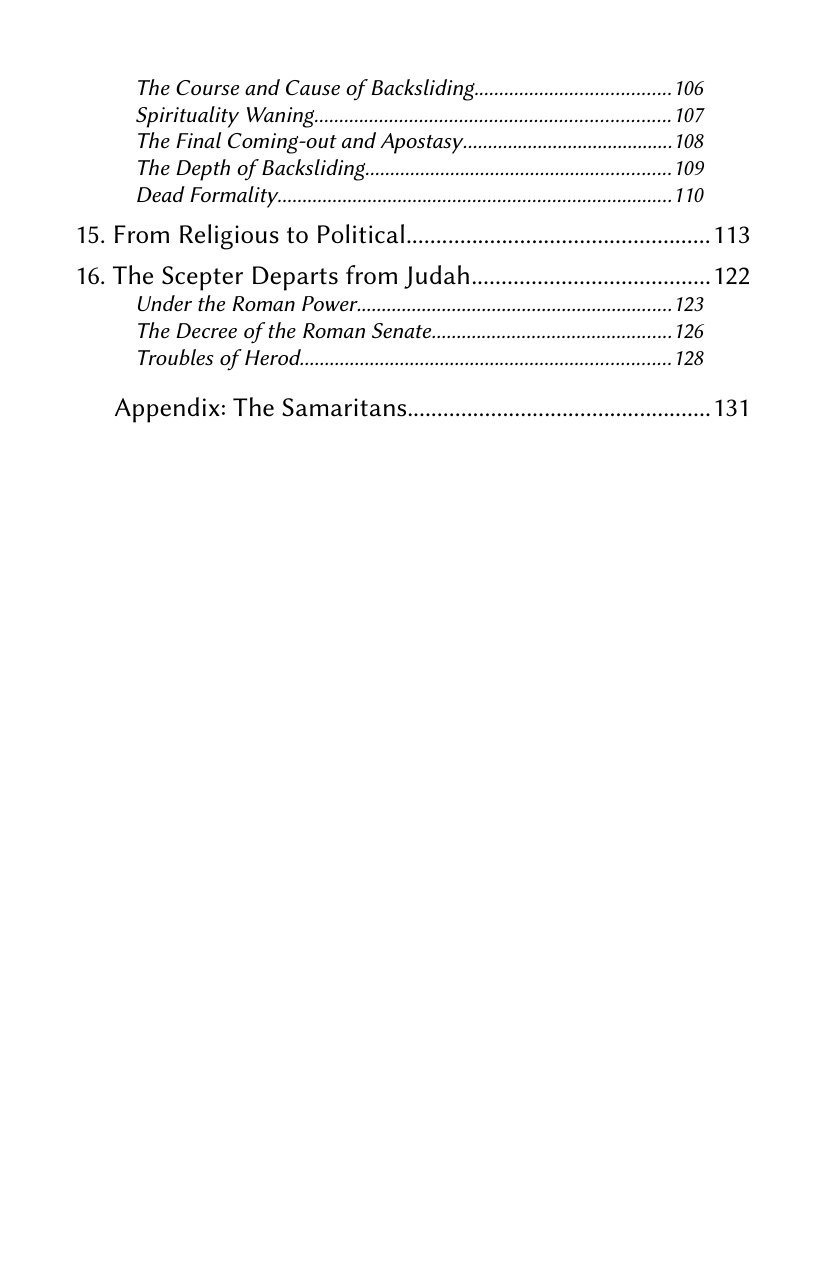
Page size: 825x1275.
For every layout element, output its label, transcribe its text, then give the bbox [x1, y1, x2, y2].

text Troubles of Herod 128 [135, 344, 705, 371]
text Spirituality Waning 107 [135, 102, 705, 128]
text The Depth of Backsliding 109 [135, 155, 705, 181]
text Dead Formality 110 [135, 182, 705, 208]
text The Course and Cause of Backsliding 106 [135, 75, 705, 101]
text Under the Roman Power 123 [135, 291, 705, 317]
list The Scepter Departs from Judah 122 [112, 260, 750, 291]
text The Decree of the Roman Senate 126 [135, 318, 705, 344]
text The Final Coming-out and Apostasy 108 [135, 128, 705, 154]
list From Religious to Political 113 [112, 219, 750, 250]
text Appendix: The Samaritans 131 [93, 392, 750, 423]
